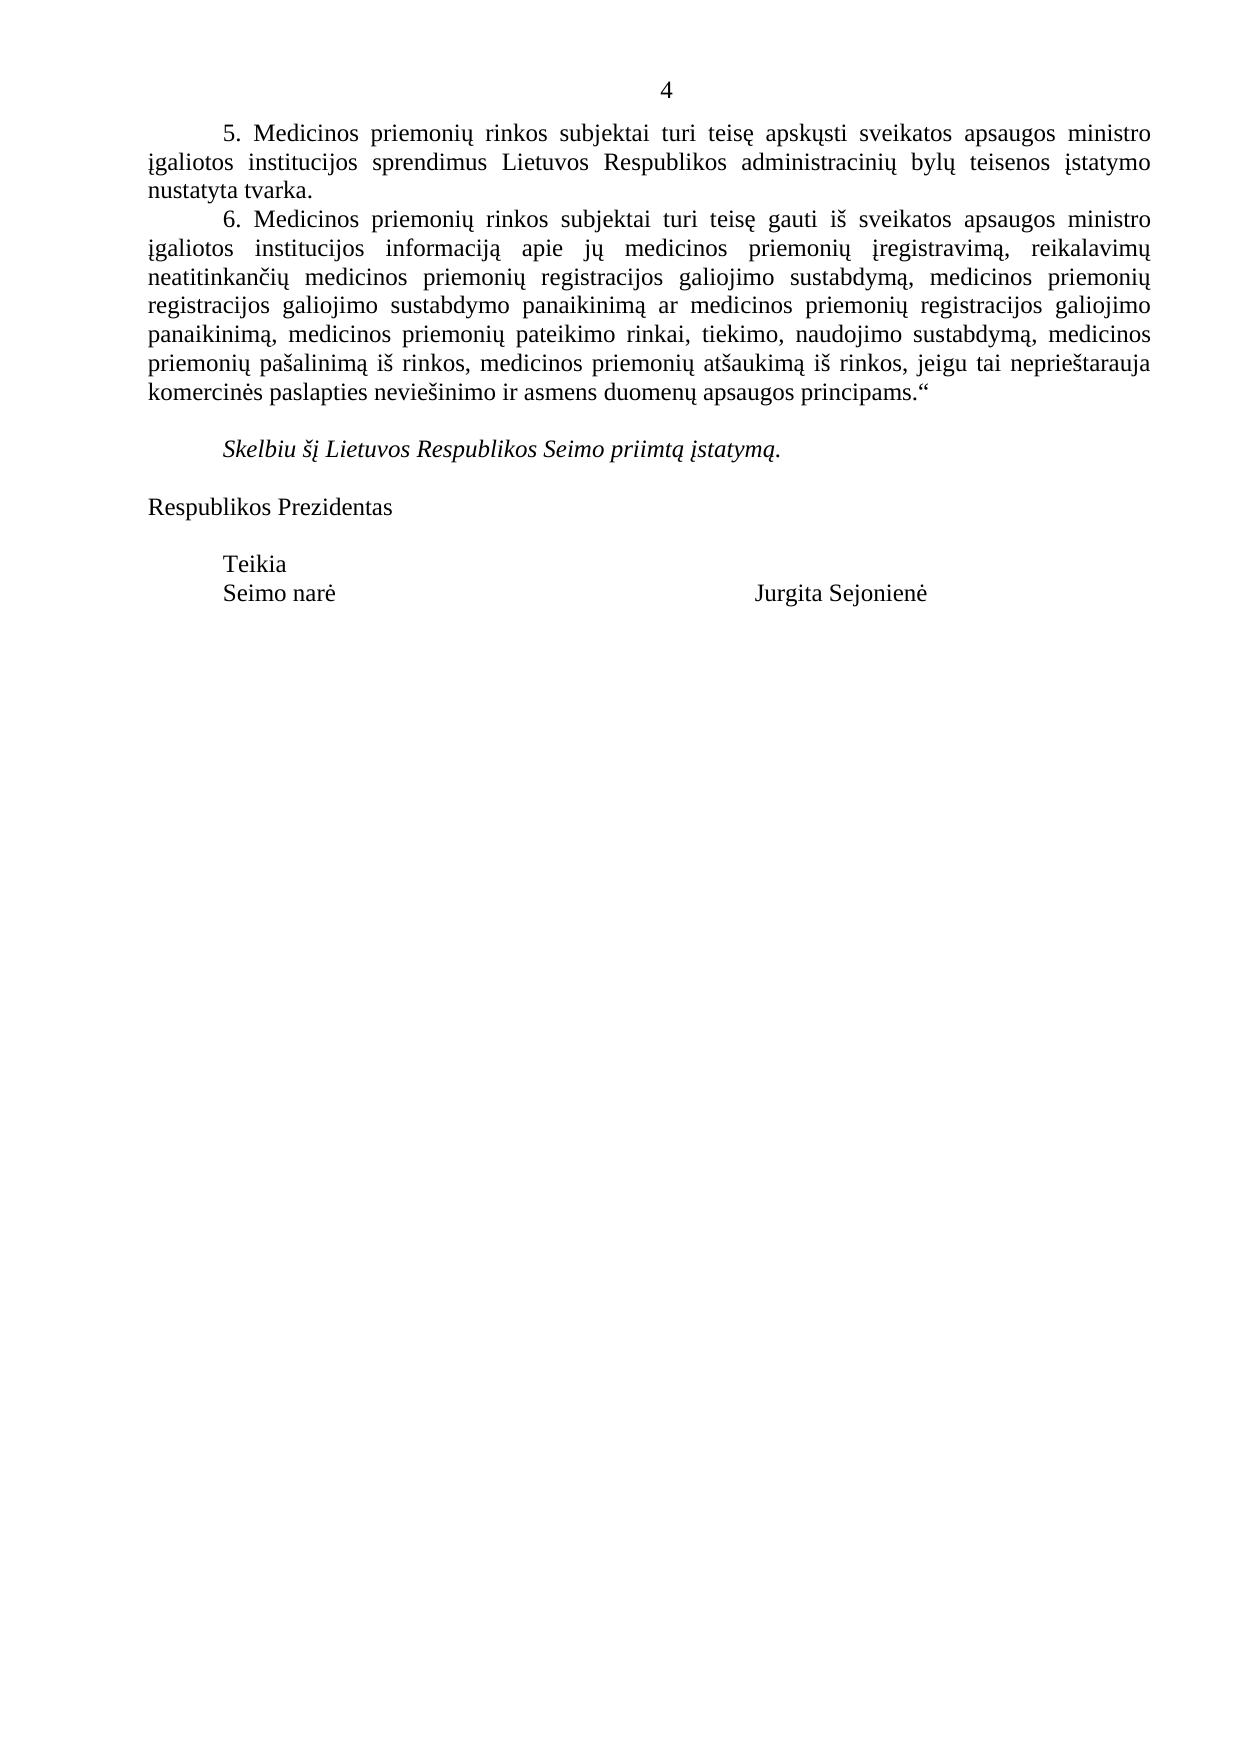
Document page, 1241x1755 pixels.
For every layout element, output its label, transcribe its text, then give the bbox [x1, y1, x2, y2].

text 5. Medicinos priemonių rinkos subjektai turi teisę apskųsti sveikatos apsaugos ministro įgaliotos institucijos sprendimus Lietuvos Respublikos administracinių bylų teisenos įstatymo nustatyta tvarka. [148, 118, 1152, 204]
text Teikia [148, 549, 1152, 578]
text Seimo narė Jurgita Sejonienė [148, 578, 1152, 607]
text 6. Medicinos priemonių rinkos subjektai turi teisę gauti iš sveikatos apsaugos ministro įgaliotos institucijos informaciją apie jų medicinos priemonių įregistravimą, reikalavimų neatitinkančių medicinos priemonių registracijos galiojimo sustabdymą, medicinos priemonių registracijos galiojimo sustabdymo panaikinimą ar medicinos priemonių registracijos galiojimo panaikinimą, medicinos priemonių pateikimo rinkai, tiekimo, naudojimo sustabdymą, medicinos priemonių pašalinimą iš rinkos, medicinos priemonių atšaukimą iš rinkos, jeigu tai neprieštarauja komercinės paslapties neviešinimo ir asmens duomenų apsaugos principams.“ [148, 204, 1152, 406]
text Skelbiu šį Lietuvos Respublikos Seimo priimtą įstatymą. [148, 434, 1152, 463]
text Respublikos Prezidentas [148, 492, 1152, 521]
